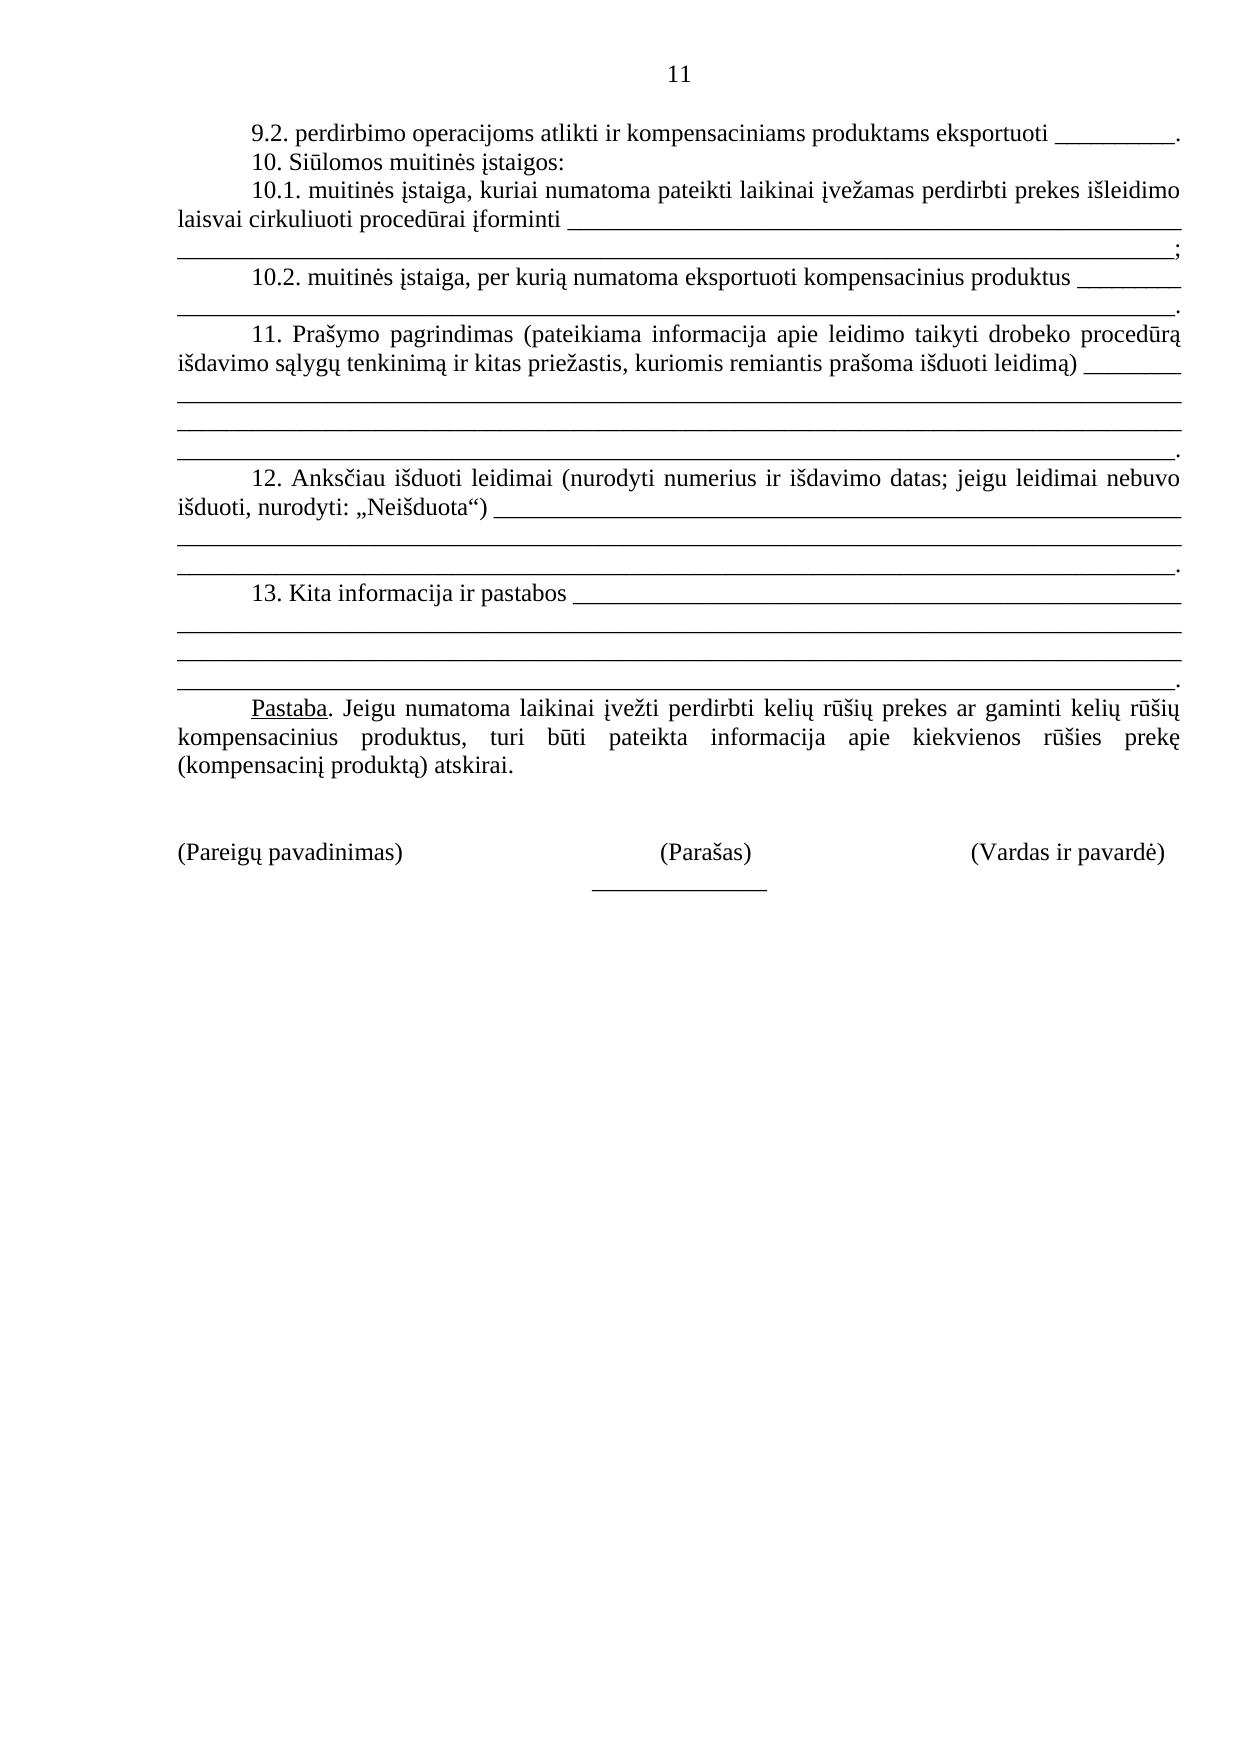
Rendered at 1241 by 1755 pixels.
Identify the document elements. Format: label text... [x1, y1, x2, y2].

text 11. Prašymo pagrindimas (pateikiama informacija apie leidimo taikyti drobeko procedūrą išdavimo sąlygų tenkinimą ir kitas priežastis, kuriomis remiantis prašoma išduoti leidimą) [177, 319, 1181, 377]
text 10.1. muitinės įstaiga, kuriai numatoma pateikti laikinai įvežamas perdirbti prekes išleidimo laisvai cirkuliuoti procedūrai įforminti [177, 176, 1181, 233]
text 12. Anksčiau išduoti leidimai (nurodyti numerius ir išdavimo datas; jeigu leidimai nebuvo išduoti, nurodyti: „Neišduota“) [177, 463, 1181, 521]
text . [177, 434, 1181, 463]
text (Pareigų pavadinimas) (Parašas) (Vardas ir pavardė) [177, 837, 1181, 866]
text ______________ [177, 866, 1181, 894]
text 10.2. muitinės įstaiga, per kurią numatoma eksportuoti kompensacinius produktus [177, 262, 1181, 291]
text . [177, 549, 1181, 578]
text ; [177, 233, 1181, 262]
text . [177, 664, 1181, 693]
text 10. Siūlomos muitinės įstaigos: [177, 147, 1181, 176]
text Pastaba. Jeigu numatoma laikinai įvežti perdirbti kelių rūšių prekes ar gaminti kelių rūšių kompensacinius produktus, turi būti pateikta informacija apie kiekvienos rūšies prekę (kompensacinį produktą) atskirai. [177, 693, 1181, 779]
text . [177, 291, 1181, 319]
text 9.2. perdirbimo operacijoms atlikti ir kompensaciniams produktams eksportuoti . [177, 118, 1181, 147]
text 13. Kita informacija ir pastabos [177, 578, 1181, 607]
